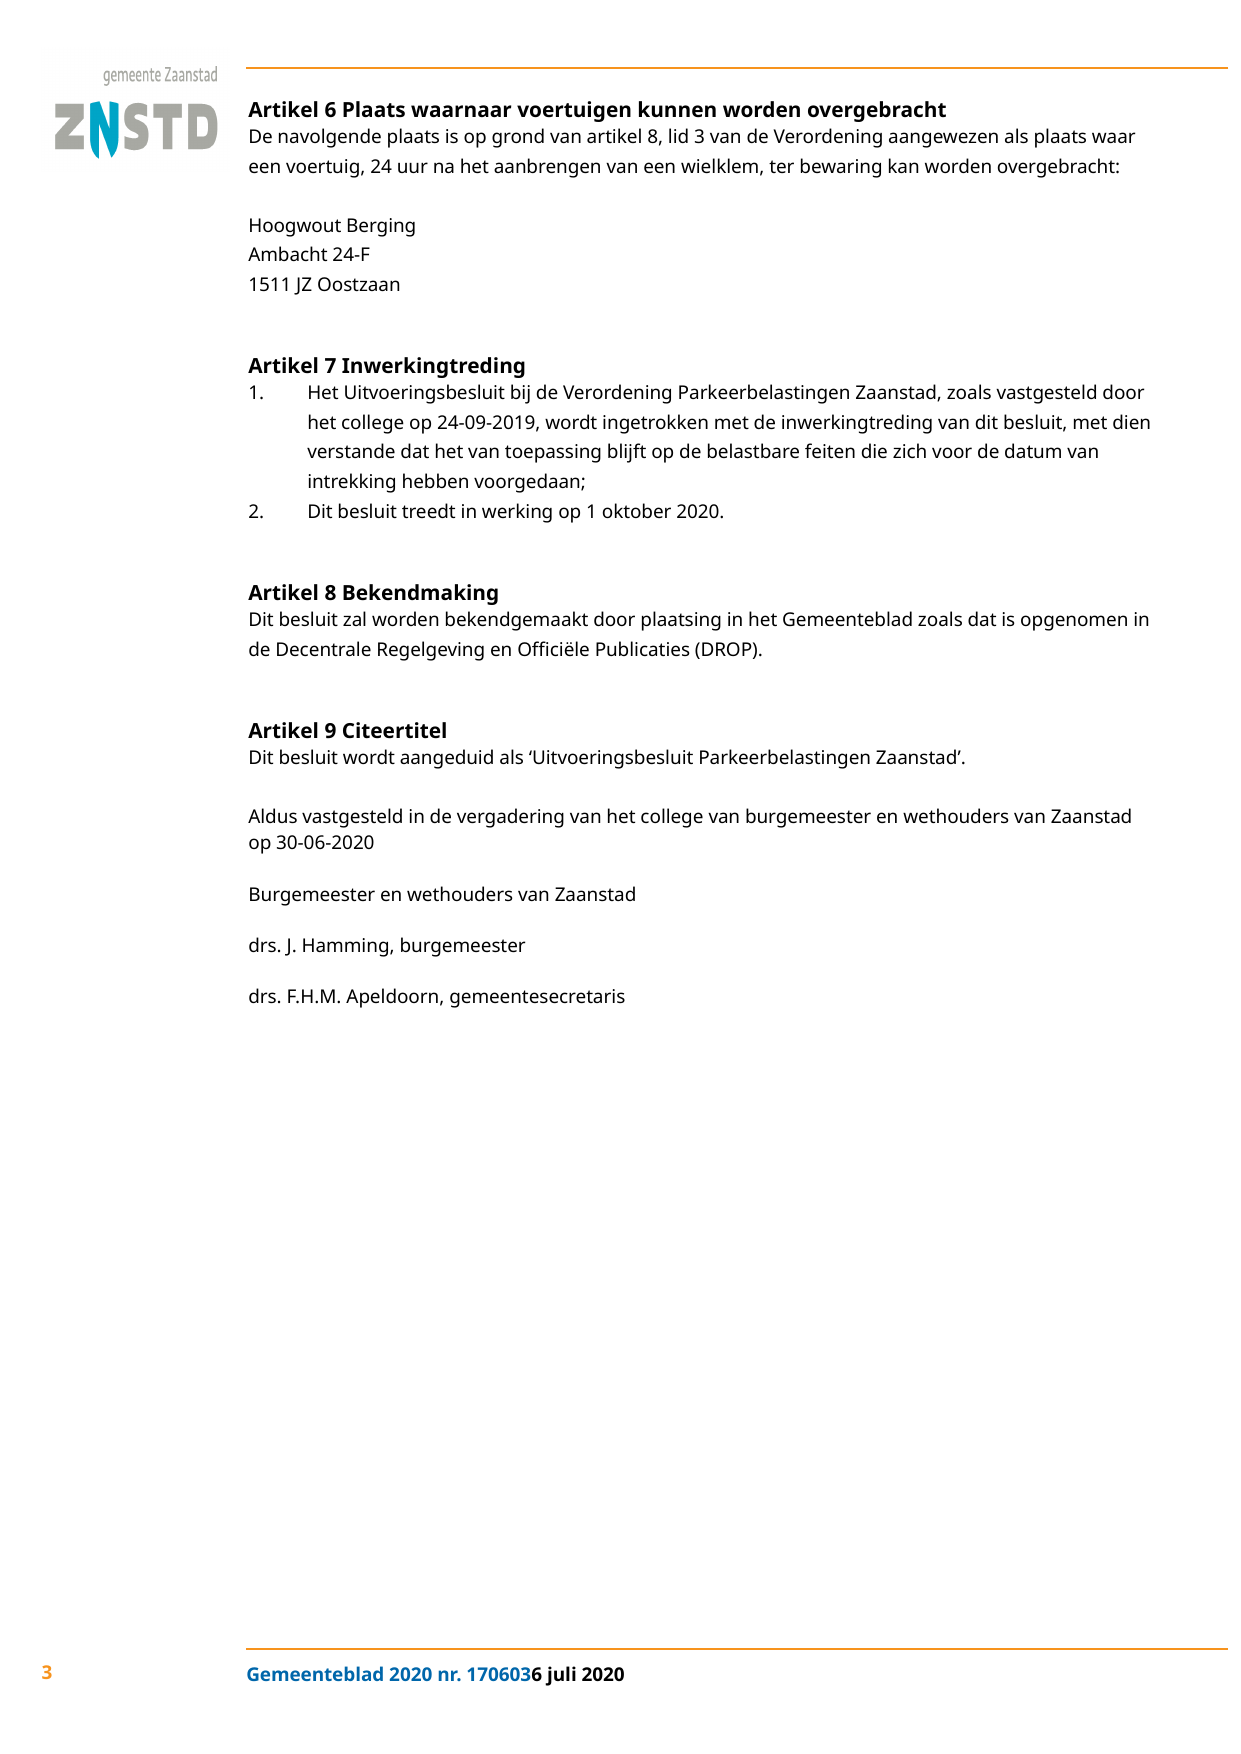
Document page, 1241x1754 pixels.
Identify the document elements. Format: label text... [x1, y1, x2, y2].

text De navolgende plaats is op grond van artikel 8, lid 3 van de Verordening aangewezen als plaats waar een voertuig, 24 uur na het aanbrengen van een wielklem, ter bewaring kan worden overgebracht: [248, 123, 1152, 178]
text Ambacht 24-F [248, 242, 1152, 267]
text Hoogwout Berging [248, 212, 1152, 238]
text Burgemeester en wethouders van Zaanstad [248, 881, 1152, 906]
text Aldus vastgesteld in de vergadering van het college van burgemeester en wethouders van Zaanstad op 30-06-2020 [248, 803, 1152, 855]
text Artikel 6 Plaats waarnaar voertuigen kunnen worden overgebracht [248, 95, 1152, 123]
list Het Uitvoeringsbesluit bij de Verordening Parkeerbelastingen Zaanstad, zoals vastgesteld door het college op 24-09-2019, wordt ingetrokken met de inwerkingtreding van dit besluit, met dien verstande dat het van toepassing blijft op de belastbare feiten die zich voor de datum van intrekking hebben voorgedaan; [248, 379, 1152, 494]
picture [41, 47, 231, 172]
text Dit besluit zal worden bekendgemaakt door plaatsing in het Gemeenteblad zoals dat is opgenomen in de Decentrale Regelgeving en Officiële Publicaties (DROP). [248, 606, 1152, 662]
text Artikel 9 Citeertitel [248, 716, 1152, 744]
text Artikel 8 Bekendmaking [248, 578, 1152, 606]
text drs. F.H.M. Apeldoorn, gemeentesecretaris [248, 984, 1152, 1009]
list Dit besluit treedt in werking op 1 oktober 2020. [248, 498, 1152, 524]
text drs. J. Hamming, burgemeester [248, 932, 1152, 958]
text Dit besluit wordt aangeduid als ‘Uitvoeringsbesluit Parkeerbelastingen Zaanstad’. [248, 744, 1152, 770]
text Artikel 7 Inwerkingtreding [248, 351, 1152, 379]
text 1511 JZ Oostzaan [248, 271, 1152, 297]
